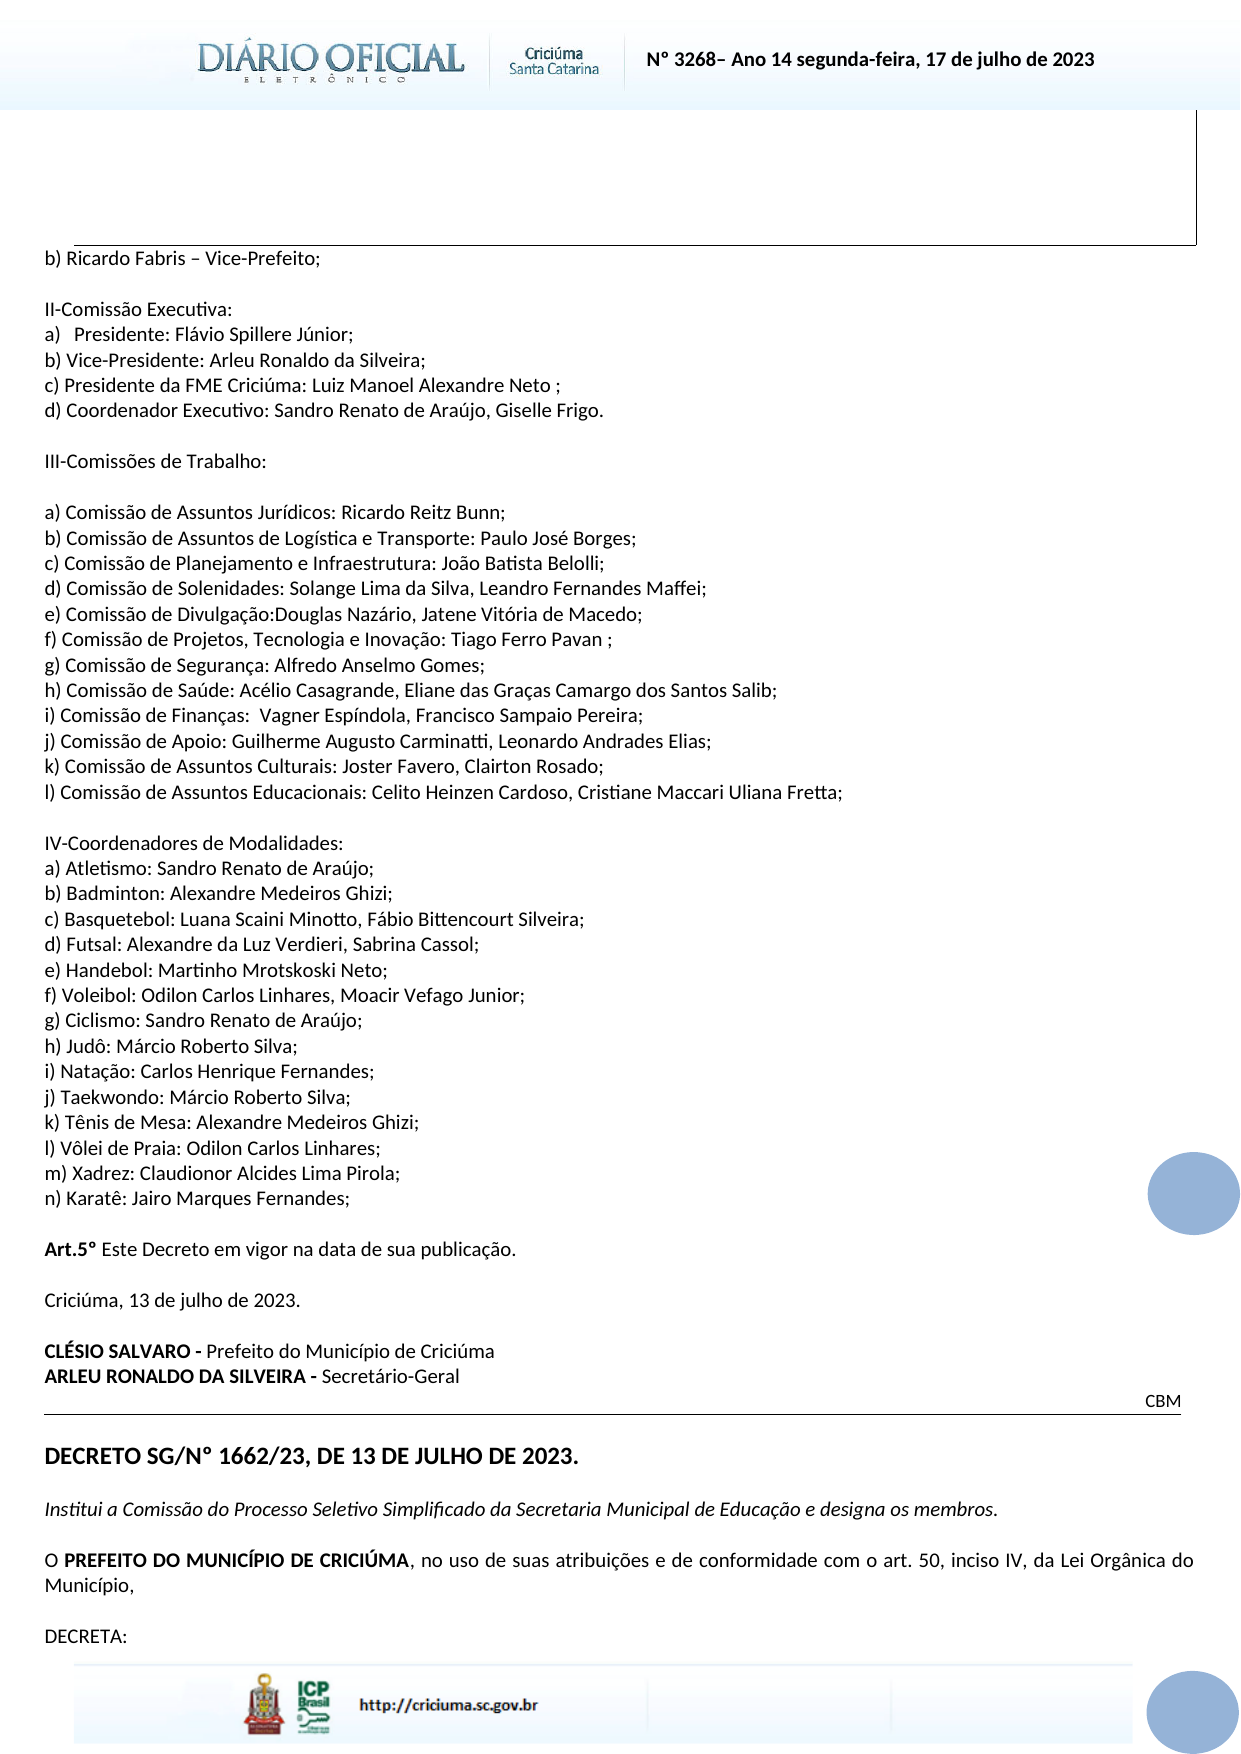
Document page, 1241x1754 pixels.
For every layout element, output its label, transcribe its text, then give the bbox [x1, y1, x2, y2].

text III-Comissões de Trabalho: [44, 448, 1196, 474]
text n) Karatê: Jairo Marques Fernandes; [44, 1186, 1151, 1211]
text m) Xadrez: Claudionor Alcides Lima Pirola; [44, 1160, 1165, 1186]
text f) Comissão de Projetos, Tecnologia e Inovação: Tiago Ferro Pavan ; [44, 626, 1196, 652]
text II-Comissão Executiva: [44, 296, 1196, 321]
text ARLEU RONALDO DA SILVEIRA - Secretário-Geral [44, 1363, 1196, 1389]
text k) Tênis de Mesa: Alexandre Medeiros Ghizi; [44, 1109, 1196, 1135]
text l) Comissão de Assuntos Educacionais: Celito Heinzen Cardoso, Cristiane Maccari Uliana Fretta; [44, 779, 1196, 804]
text DECRETA: [44, 1623, 1196, 1649]
text d) Coordenador Executivo: Sandro Renato de Araújo, Giselle Frigo. [44, 398, 1196, 423]
text j) Taekwondo: Márcio Roberto Silva; [44, 1084, 1196, 1109]
text b) Ricardo Fabris – Vice-Prefeito; [44, 245, 1196, 271]
text Criciúma, 13 de julho de 2023. [44, 1287, 1196, 1313]
text c) Presidente da FME Criciúma: Luiz Manoel Alexandre Neto ; [44, 372, 1196, 398]
text i) Natação: Carlos Henrique Fernandes; [44, 1058, 1196, 1084]
text CBM [44, 1389, 1181, 1414]
text d) Comissão de Solenidades: Solange Lima da Silva, Leandro Fernandes Maffei; [44, 576, 1196, 601]
text c) Comissão de Planejamento e Infraestrutura: João Batista Belolli; [44, 550, 1196, 576]
text d) Futsal: Alexandre da Luz Verdieri, Sabrina Cassol; [44, 931, 1196, 957]
text O PREFEITO DO MUNICÍPIO DE CRICIÚMA, no uso de suas atribuições e de conformidade com o art. 50, inciso IV, da Lei Orgânica do Município, [44, 1547, 1196, 1598]
text k) Comissão de Assuntos Culturais: Joster Favero, Clairton Rosado; [44, 753, 1196, 779]
text c) Basquetebol: Luana Scaini Minotto, Fábio Bittencourt Silveira; [44, 906, 1196, 931]
text b) Vice-Presidente: Arleu Ronaldo da Silveira; [44, 347, 1196, 372]
text g) Comissão de Segurança: Alfredo Anselmo Gomes; [44, 652, 1196, 677]
text i) Comissão de Finanças: Vagner Espíndola, Francisco Sampaio Pereira; [44, 703, 1196, 728]
text j) Comissão de Apoio: Guilherme Augusto Carminatti, Leonardo Andrades Elias; [44, 728, 1196, 753]
text g) Ciclismo: Sandro Renato de Araújo; [44, 1008, 1196, 1033]
text l) Vôlei de Praia: Odilon Carlos Linhares; [44, 1135, 1196, 1160]
list Presidente: Flávio Spillere Júnior; [44, 321, 1196, 347]
text f) Voleibol: Odilon Carlos Linhares, Moacir Vefago Junior; [44, 982, 1196, 1008]
text h) Judô: Márcio Roberto Silva; [44, 1033, 1196, 1058]
text b) Badminton: Alexandre Medeiros Ghizi; [44, 881, 1196, 906]
text h) Comissão de Saúde: Acélio Casagrande, Eliane das Graças Camargo dos Santos Salib; [44, 677, 1196, 703]
text a) Atletismo: Sandro Renato de Araújo; [44, 855, 1196, 881]
text b) Comissão de Assuntos de Logística e Transporte: Paulo José Borges; [44, 525, 1196, 550]
text DECRETO SG/Nº 1662/23, DE 13 DE JULHO DE 2023. [44, 1440, 1196, 1471]
text Art.5º Este Decreto em vigor na data de sua publicação. [44, 1236, 1196, 1262]
text IV-Coordenadores de Modalidades: [44, 830, 1196, 855]
text a) Comissão de Assuntos Jurídicos: Ricardo Reitz Bunn; [44, 499, 1196, 525]
text e) Comissão de Divulgação:Douglas Nazário, Jatene Vitória de Macedo; [44, 601, 1196, 626]
text CLÉSIO SALVARO - Prefeito do Município de Criciúma [44, 1338, 1196, 1363]
text e) Handebol: Martinho Mrotskoski Neto; [44, 957, 1196, 982]
text Institui a Comissão do Processo Seletivo Simplificado da Secretaria Municipal de Educação e designa os membros. [44, 1496, 1196, 1522]
